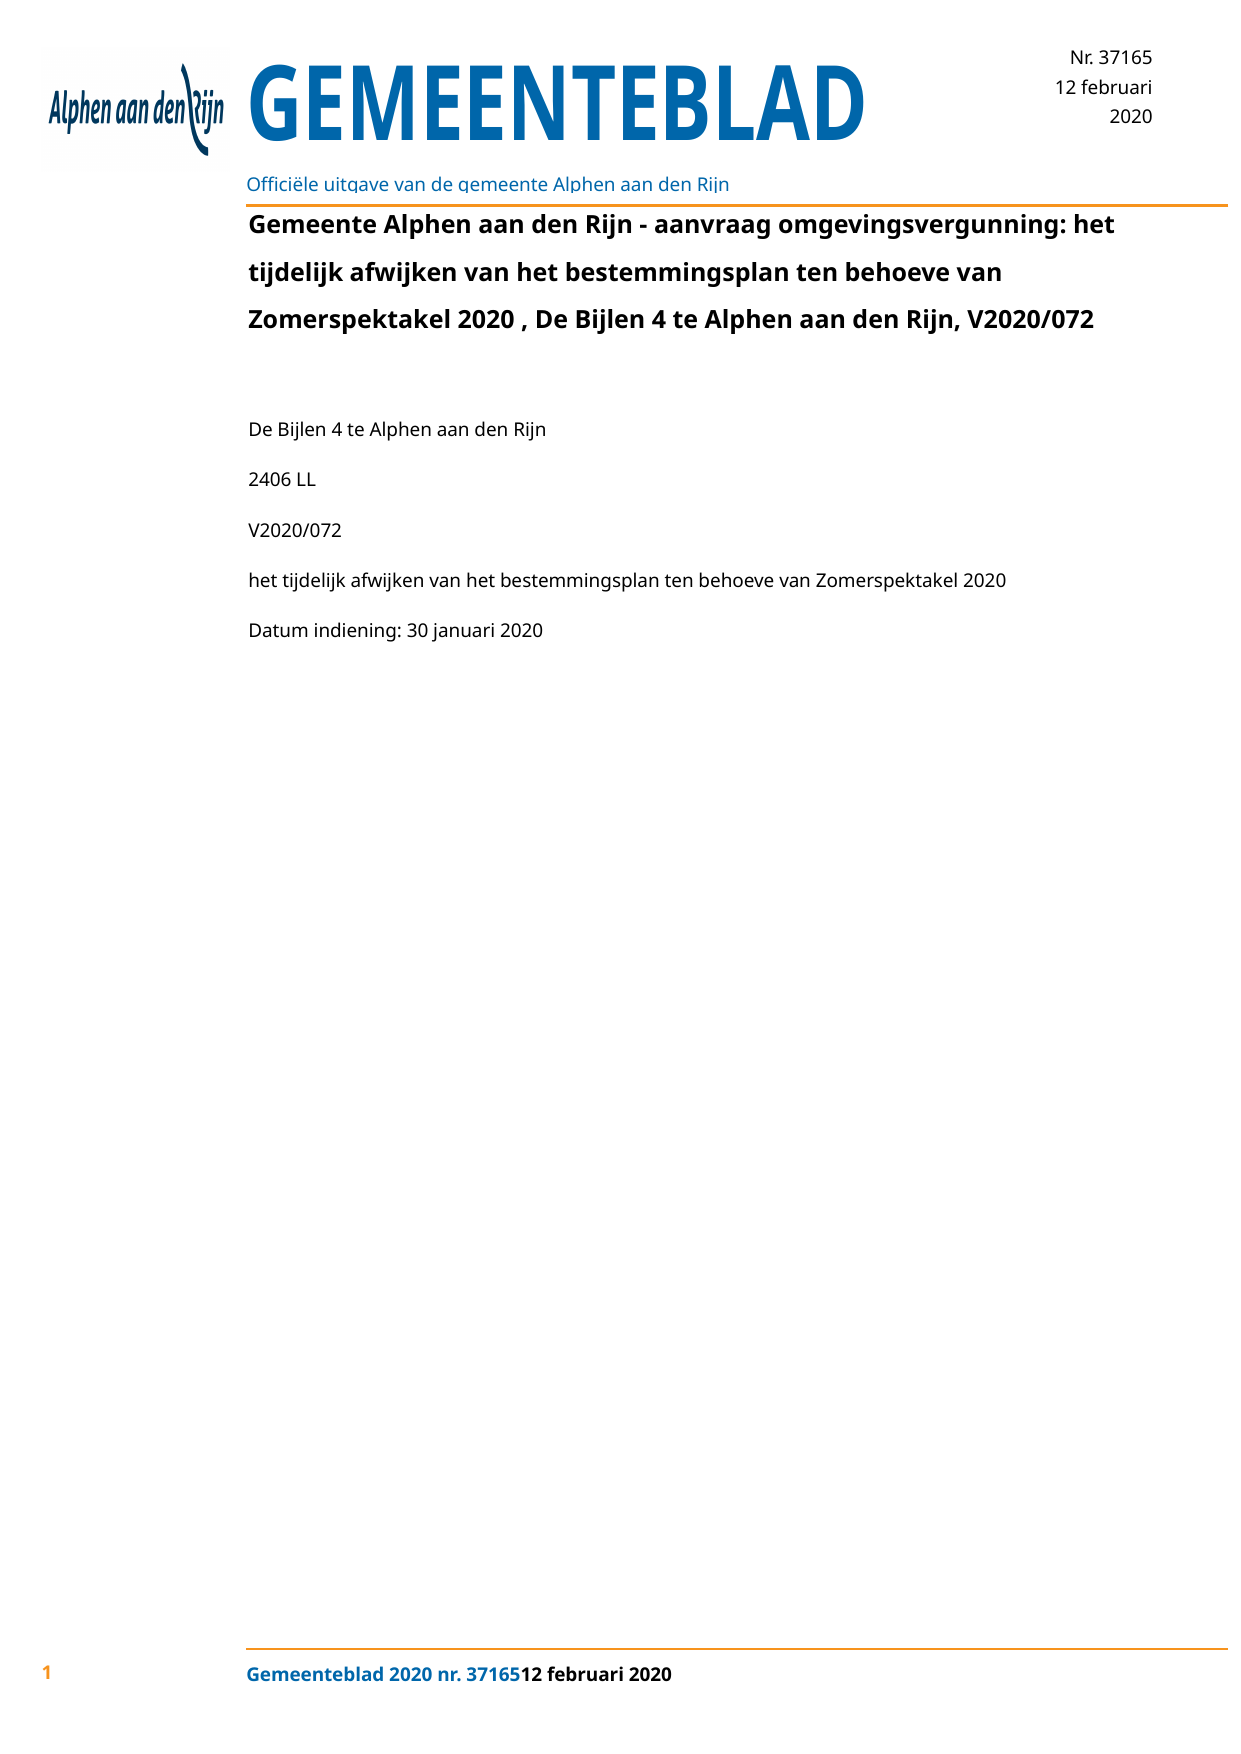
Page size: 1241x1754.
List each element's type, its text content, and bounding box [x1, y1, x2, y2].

text Datum indiening: 30 januari 2020 [248, 618, 1152, 643]
picture [41, 47, 231, 172]
text 2406 LL [248, 466, 1152, 492]
text het tijdelijk afwijken van het bestemmingsplan ten behoeve van Zomerspektakel 2020 [248, 567, 1152, 593]
text V2020/072 [248, 517, 1152, 542]
text De Bijlen 4 te Alphen aan den Rijn [248, 416, 1152, 442]
text Gemeente Alphen aan den Rijn - aanvraag omgevingsvergunning: het tijdelijk afwijken van het bestemmingsplan ten behoeve van Zomerspektakel 2020 , De Bijlen 4 te Alphen aan den Rijn, V2020/072 [248, 207, 1152, 336]
